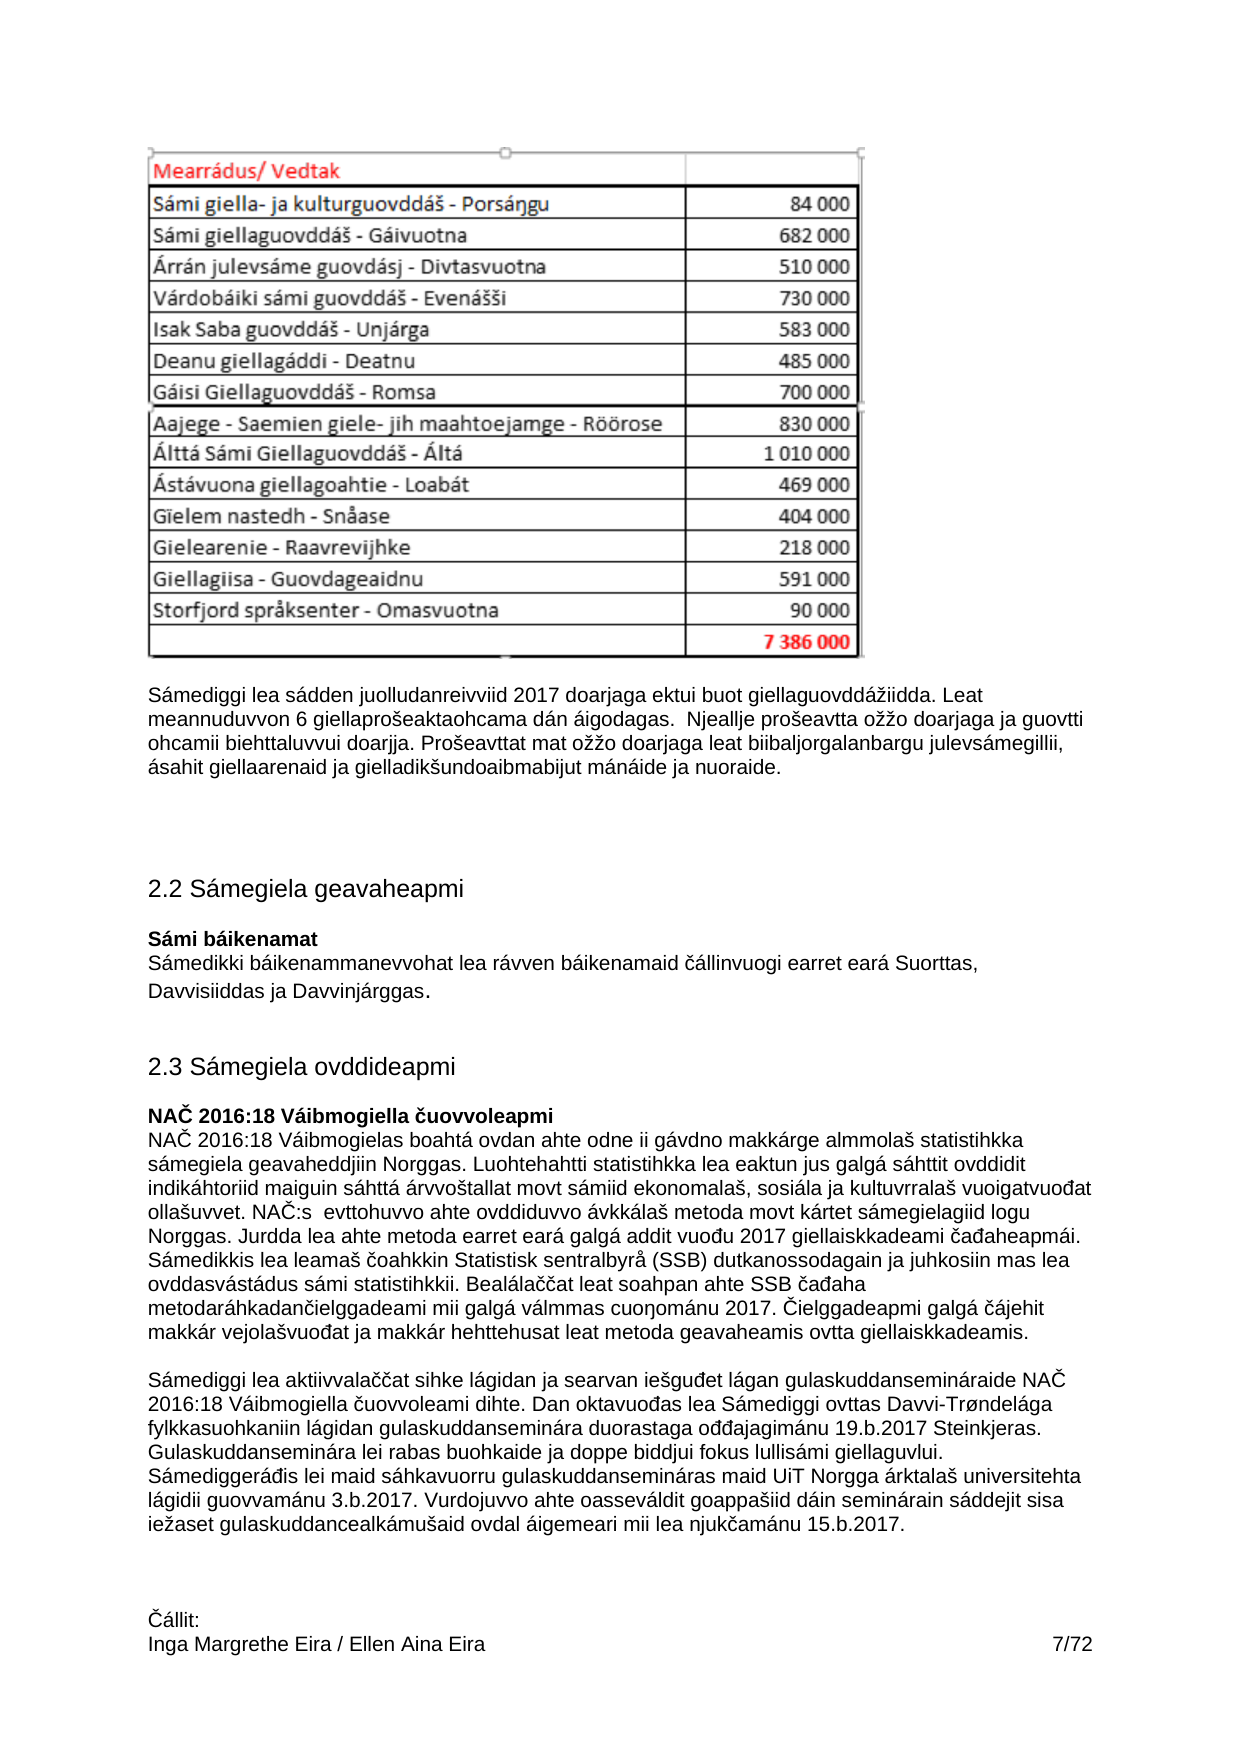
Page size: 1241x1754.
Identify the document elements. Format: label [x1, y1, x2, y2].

picture [147, 147, 865, 659]
